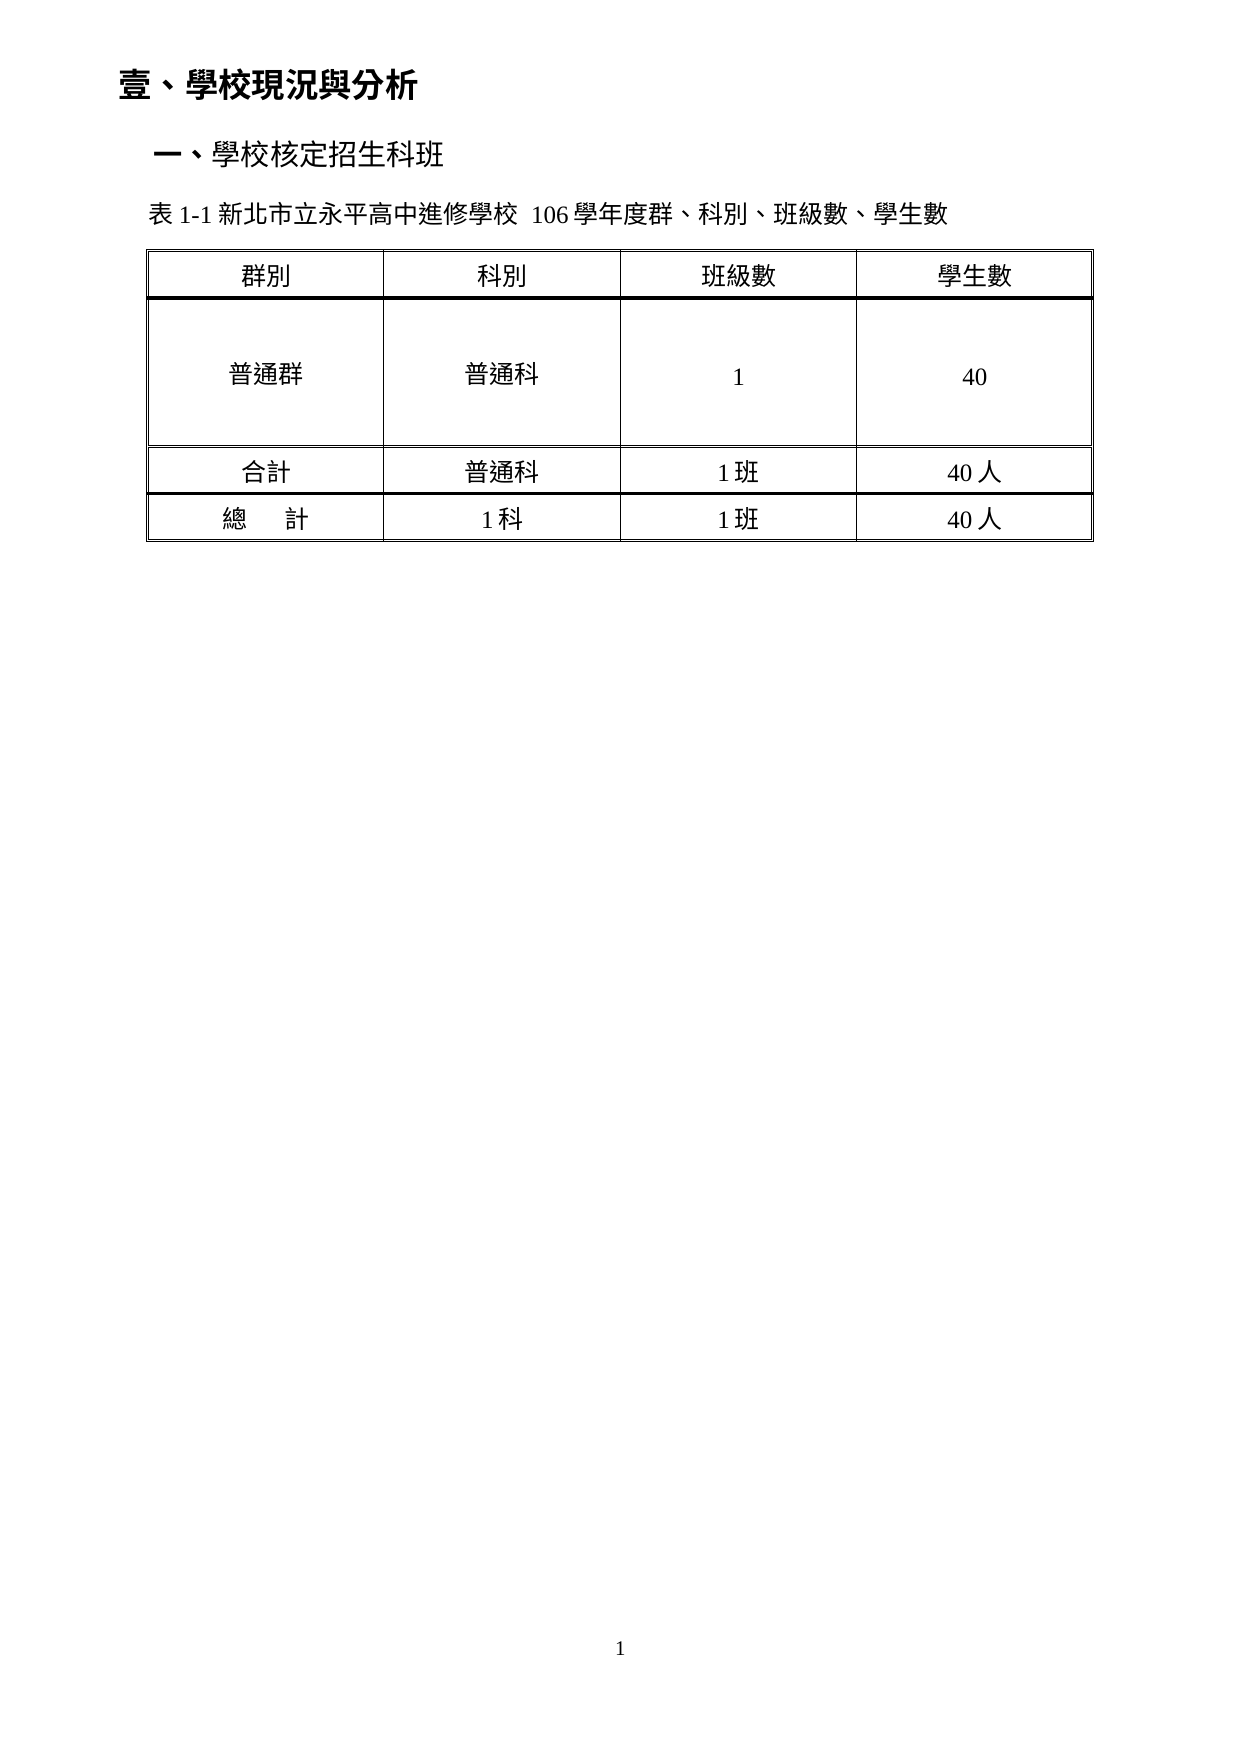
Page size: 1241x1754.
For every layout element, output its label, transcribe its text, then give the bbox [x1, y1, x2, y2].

table_header 學生數 [857, 252, 1091, 296]
text 表1-1 新北市立永平高中進修學校 106學年度群、科別、班級數、學生數 [149, 195, 1122, 231]
text 一、學校核定招生科班 [153, 131, 1122, 174]
table_cell 40 [857, 300, 1091, 444]
table_cell 1班 [621, 495, 856, 539]
table_cell 1 [621, 300, 856, 444]
table_cell 普通科 [384, 300, 620, 444]
table_cell 普通群 [149, 300, 383, 444]
table_header 群別 [149, 252, 383, 296]
table_cell 普通科 [384, 448, 620, 492]
table_cell 總 計 [149, 495, 383, 539]
table_cell 40人 [857, 448, 1091, 492]
table_cell 1科 [384, 495, 620, 539]
table_header 班級數 [621, 252, 856, 296]
table_header 科別 [384, 252, 620, 296]
table_cell 合計 [149, 448, 383, 492]
table_cell 1班 [621, 448, 856, 492]
table_cell 40人 [857, 495, 1091, 539]
text 壹、學校現況與分析 [118, 59, 1122, 107]
